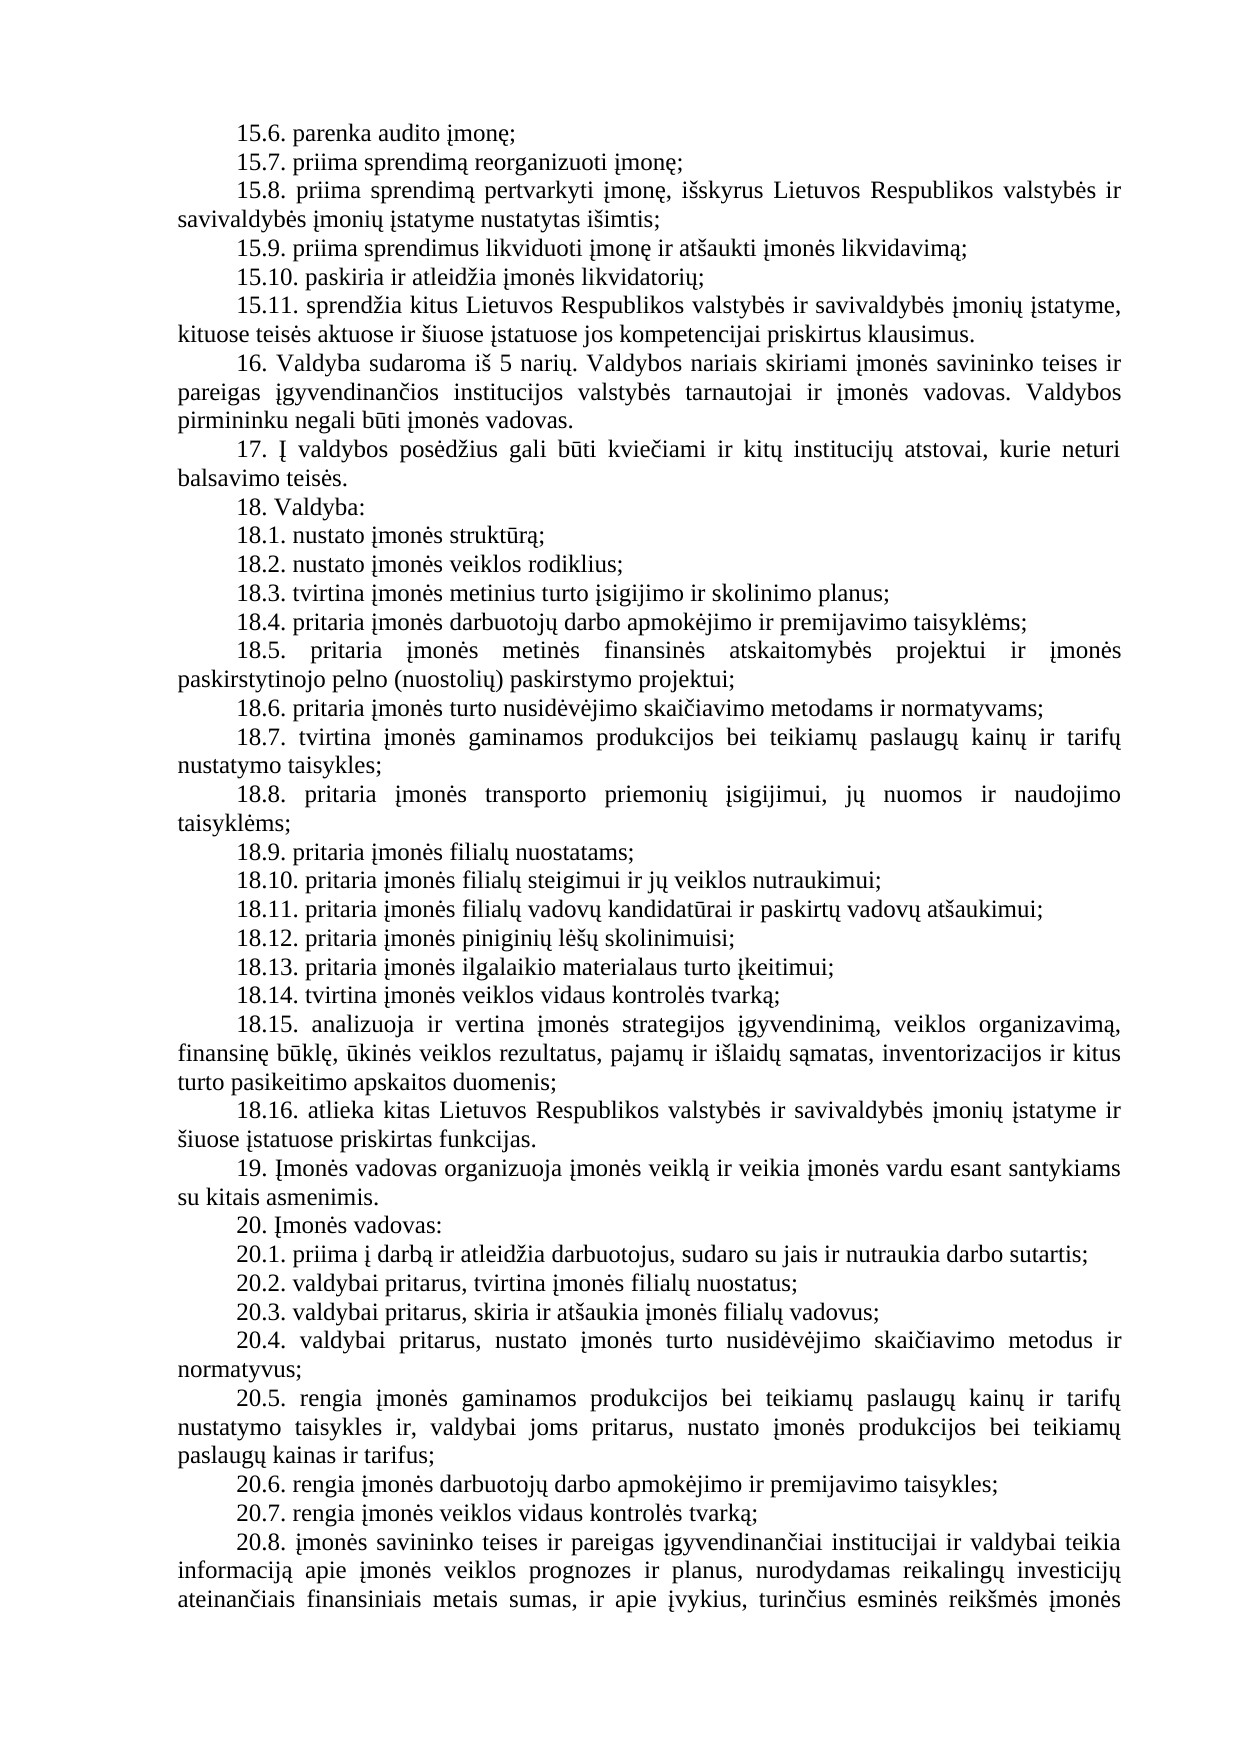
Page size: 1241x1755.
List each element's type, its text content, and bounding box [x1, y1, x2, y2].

text 18.13. pritaria įmonės ilgalaikio materialaus turto įkeitimui; [177, 952, 1122, 981]
text 18.16. atlieka kitas Lietuvos Respublikos valstybės ir savivaldybės įmonių įstatyme ir šiuose įstatuose priskirtas funkcijas. [177, 1096, 1122, 1153]
text 20.5. rengia įmonės gaminamos produkcijos bei teikiamų paslaugų kainų ir tarifų nustatymo taisykles ir, valdybai joms pritarus, nustato įmonės produkcijos bei teikiamų paslaugų kainas ir tarifus; [177, 1383, 1122, 1469]
text 20.1. priima į darbą ir atleidžia darbuotojus, sudaro su jais ir nutraukia darbo sutartis; [177, 1239, 1122, 1268]
text 18.7. tvirtina įmonės gaminamos produkcijos bei teikiamų paslaugų kainų ir tarifų nustatymo taisykles; [177, 722, 1122, 779]
text 18.2. nustato įmonės veiklos rodiklius; [177, 549, 1122, 578]
text 15.7. priima sprendimą reorganizuoti įmonę; [177, 147, 1122, 176]
text 20.3. valdybai pritarus, skiria ir atšaukia įmonės filialų vadovus; [177, 1297, 1122, 1326]
text 15.8. priima sprendimą pertvarkyti įmonę, išskyrus Lietuvos Respublikos valstybės ir savivaldybės įmonių įstatyme nustatytas išimtis; [177, 176, 1122, 233]
text 15.6. parenka audito įmonę; [177, 118, 1122, 147]
text 20.7. rengia įmonės veiklos vidaus kontrolės tvarką; [177, 1498, 1122, 1527]
text 18.14. tvirtina įmonės veiklos vidaus kontrolės tvarką; [177, 981, 1122, 1009]
text 18.6. pritaria įmonės turto nusidėvėjimo skaičiavimo metodams ir normatyvams; [177, 693, 1122, 722]
text 18.10. pritaria įmonės filialų steigimui ir jų veiklos nutraukimui; [177, 866, 1122, 894]
text 20.4. valdybai pritarus, nustato įmonės turto nusidėvėjimo skaičiavimo metodus ir normatyvus; [177, 1326, 1122, 1383]
text 19. Įmonės vadovas organizuoja įmonės veiklą ir veikia įmonės vardu esant santykiams su kitais asmenimis. [177, 1153, 1122, 1211]
text 18.15. analizuoja ir vertina įmonės strategijos įgyvendinimą, veiklos organizavimą, finansinę būklę, ūkinės veiklos rezultatus, pajamų ir išlaidų sąmatas, inventorizacijos ir kitus turto pasikeitimo apskaitos duomenis; [177, 1009, 1122, 1096]
text 20.2. valdybai pritarus, tvirtina įmonės filialų nuostatus; [177, 1268, 1122, 1297]
text 20. Įmonės vadovas: [177, 1211, 1122, 1239]
text 15.10. paskiria ir atleidžia įmonės likvidatorių; [177, 262, 1122, 291]
text 18.12. pritaria įmonės piniginių lėšų skolinimuisi; [177, 923, 1122, 952]
text 18.3. tvirtina įmonės metinius turto įsigijimo ir skolinimo planus; [177, 578, 1122, 607]
text 18. Valdyba: [177, 492, 1122, 521]
text 20.8. įmonės savininko teises ir pareigas įgyvendinančiai institucijai ir valdybai teikia informaciją apie įmonės veiklos prognozes ir planus, nurodydamas reikalingų investicijų ateinančiais finansiniais metais sumas, ir apie įvykius, turinčius esminės reikšmės įmonės [177, 1527, 1122, 1613]
text 20.6. rengia įmonės darbuotojų darbo apmokėjimo ir premijavimo taisykles; [177, 1469, 1122, 1498]
text 15.11. sprendžia kitus Lietuvos Respublikos valstybės ir savivaldybės įmonių įstatyme, kituose teisės aktuose ir šiuose įstatuose jos kompetencijai priskirtus klausimus. [177, 291, 1122, 348]
text 17. Į valdybos posėdžius gali būti kviečiami ir kitų institucijų atstovai, kurie neturi balsavimo teisės. [177, 434, 1122, 492]
text 18.9. pritaria įmonės filialų nuostatams; [177, 837, 1122, 866]
text 18.8. pritaria įmonės transporto priemonių įsigijimui, jų nuomos ir naudojimo taisyklėms; [177, 779, 1122, 837]
text 16. Valdyba sudaroma iš 5 narių. Valdybos nariais skiriami įmonės savininko teises ir pareigas įgyvendinančios institucijos valstybės tarnautojai ir įmonės vadovas. Valdybos pirmininku negali būti įmonės vadovas. [177, 348, 1122, 434]
text 15.9. priima sprendimus likviduoti įmonę ir atšaukti įmonės likvidavimą; [177, 233, 1122, 262]
text 18.11. pritaria įmonės filialų vadovų kandidatūrai ir paskirtų vadovų atšaukimui; [177, 894, 1122, 923]
text 18.4. pritaria įmonės darbuotojų darbo apmokėjimo ir premijavimo taisyklėms; [177, 607, 1122, 636]
text 18.5. pritaria įmonės metinės finansinės atskaitomybės projektui ir įmonės paskirstytinojo pelno (nuostolių) paskirstymo projektui; [177, 636, 1122, 693]
text 18.1. nustato įmonės struktūrą; [177, 521, 1122, 549]
